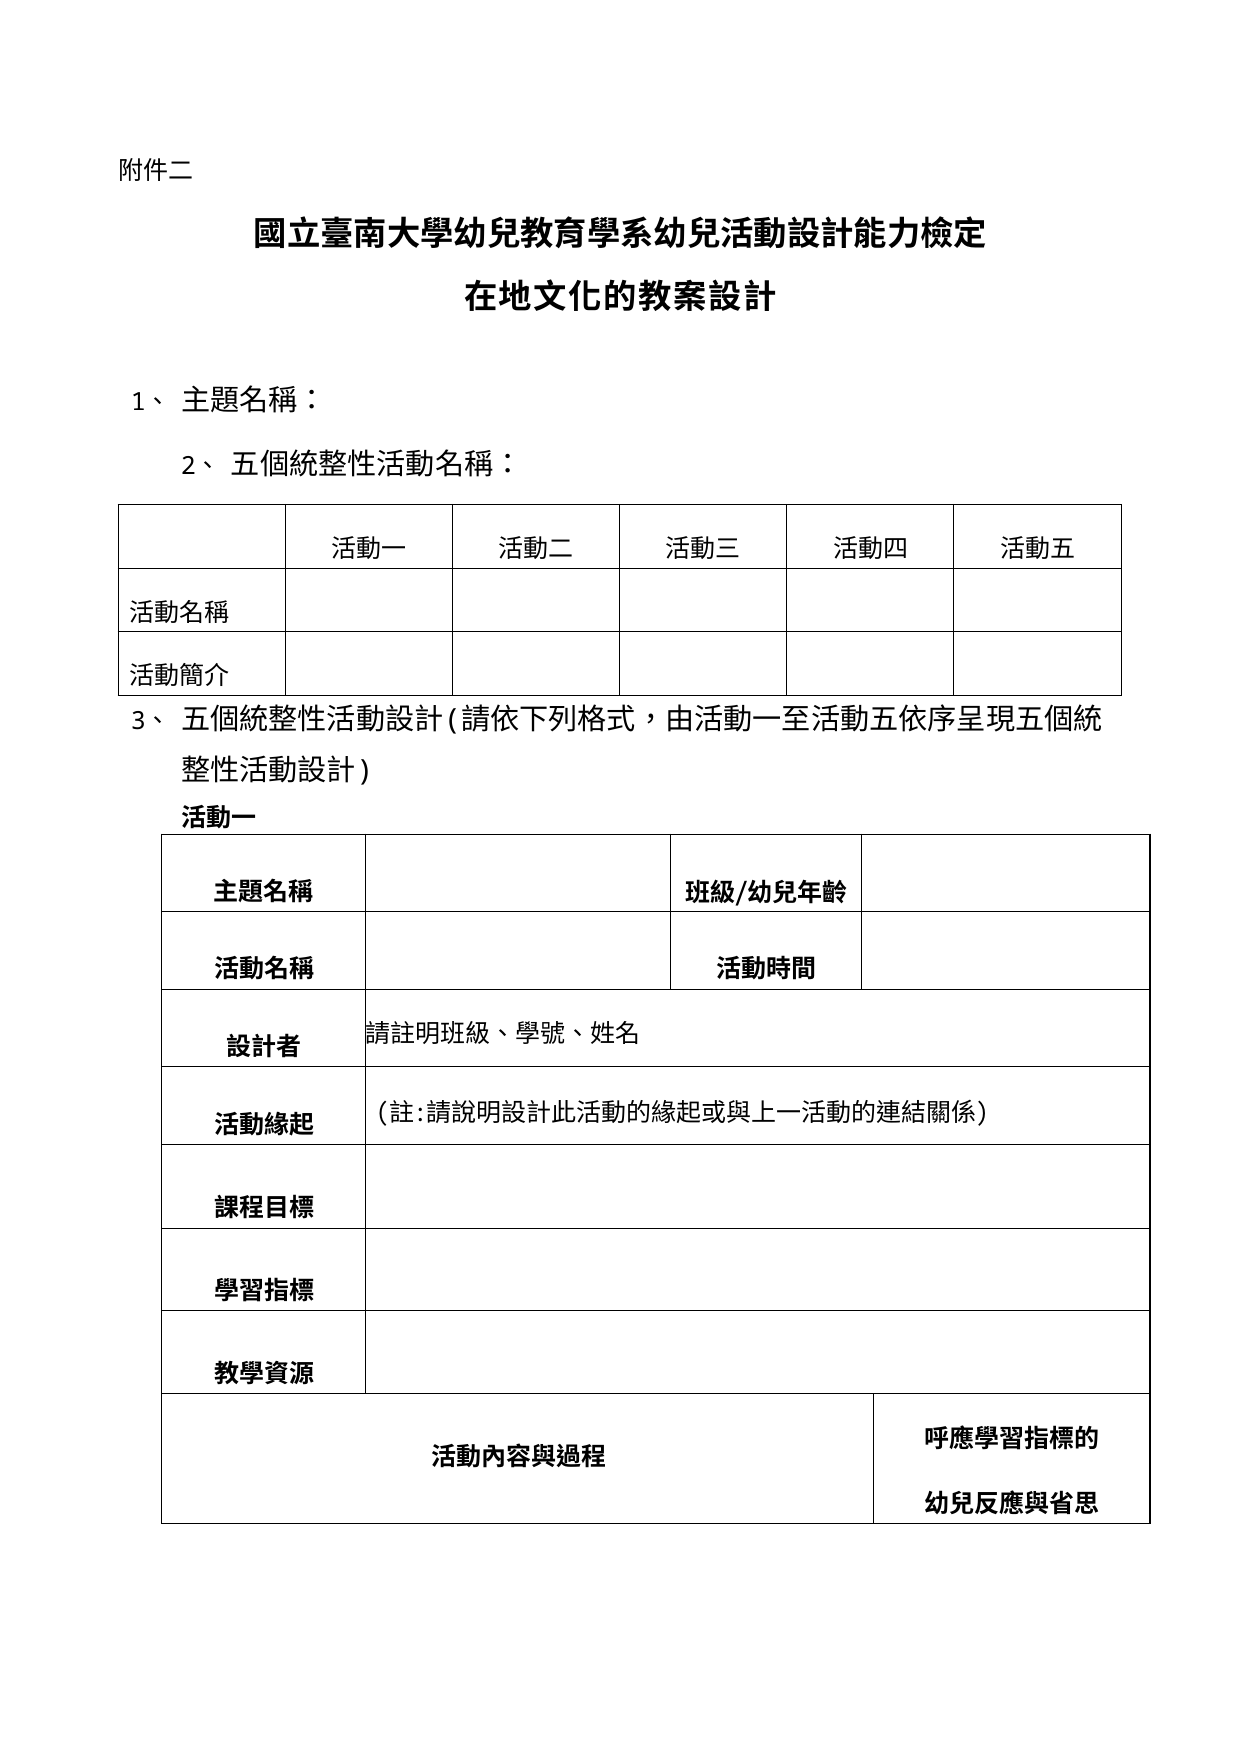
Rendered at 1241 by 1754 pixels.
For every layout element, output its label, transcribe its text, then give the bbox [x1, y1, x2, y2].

text 在地文化的教案設計 [118, 252, 1122, 314]
table_cell [366, 1145, 1149, 1227]
table_cell 課程目標 [162, 1145, 365, 1227]
table_cell 活動名稱 [119, 569, 285, 631]
table_cell [620, 632, 786, 694]
table_cell [286, 632, 452, 694]
table_cell 請註明班級、學號、姓名 [366, 990, 1149, 1066]
table_header [366, 835, 670, 911]
table_header 班級/幼兒年齡 [671, 835, 861, 911]
table_cell 活動內容與過程 [162, 1394, 873, 1523]
table_cell [862, 912, 1149, 988]
table_cell [366, 1311, 1149, 1393]
table_cell [453, 632, 619, 694]
list 五個統整性活動設計(請依下列格式，由活動一至活動五依序呈現五個統整性活動設計) [131, 696, 1122, 789]
table_cell [787, 569, 953, 631]
table_cell 活動緣起 [162, 1067, 365, 1144]
table_cell [453, 569, 619, 631]
table_cell (註:請說明設計此活動的緣起或與上一活動的連結關係) [366, 1067, 1149, 1144]
table_header 活動二 [453, 505, 619, 567]
table_cell [954, 569, 1121, 631]
table_cell 活動簡介 [119, 632, 285, 694]
table_cell 學習指標 [162, 1229, 365, 1310]
table_cell [620, 569, 786, 631]
table_header 主題名稱 [162, 835, 365, 911]
table_cell [366, 912, 670, 988]
text 活動一 [181, 797, 1122, 833]
table_cell 活動時間 [671, 912, 861, 988]
table_cell [787, 632, 953, 694]
table_header [119, 505, 285, 567]
table_cell [954, 632, 1121, 694]
table_header [862, 835, 1149, 911]
list 主題名稱： [131, 377, 1122, 419]
table_header 活動一 [286, 505, 452, 567]
table_cell [286, 569, 452, 631]
table_cell 呼應學習指標的 幼兒反應與省思 [874, 1394, 1149, 1523]
table_header 活動四 [787, 505, 953, 567]
table_header 活動三 [620, 505, 786, 567]
table_cell 教學資源 [162, 1311, 365, 1393]
text 附件二 [118, 127, 1122, 189]
table_cell 活動名稱 [162, 912, 365, 988]
list 五個統整性活動名稱： [181, 440, 1122, 483]
text 國立臺南大學幼兒教育學系幼兒活動設計能力檢定 [118, 189, 1122, 252]
table_cell [366, 1229, 1149, 1310]
table_cell 設計者 [162, 990, 365, 1066]
table_header 活動五 [954, 505, 1121, 567]
